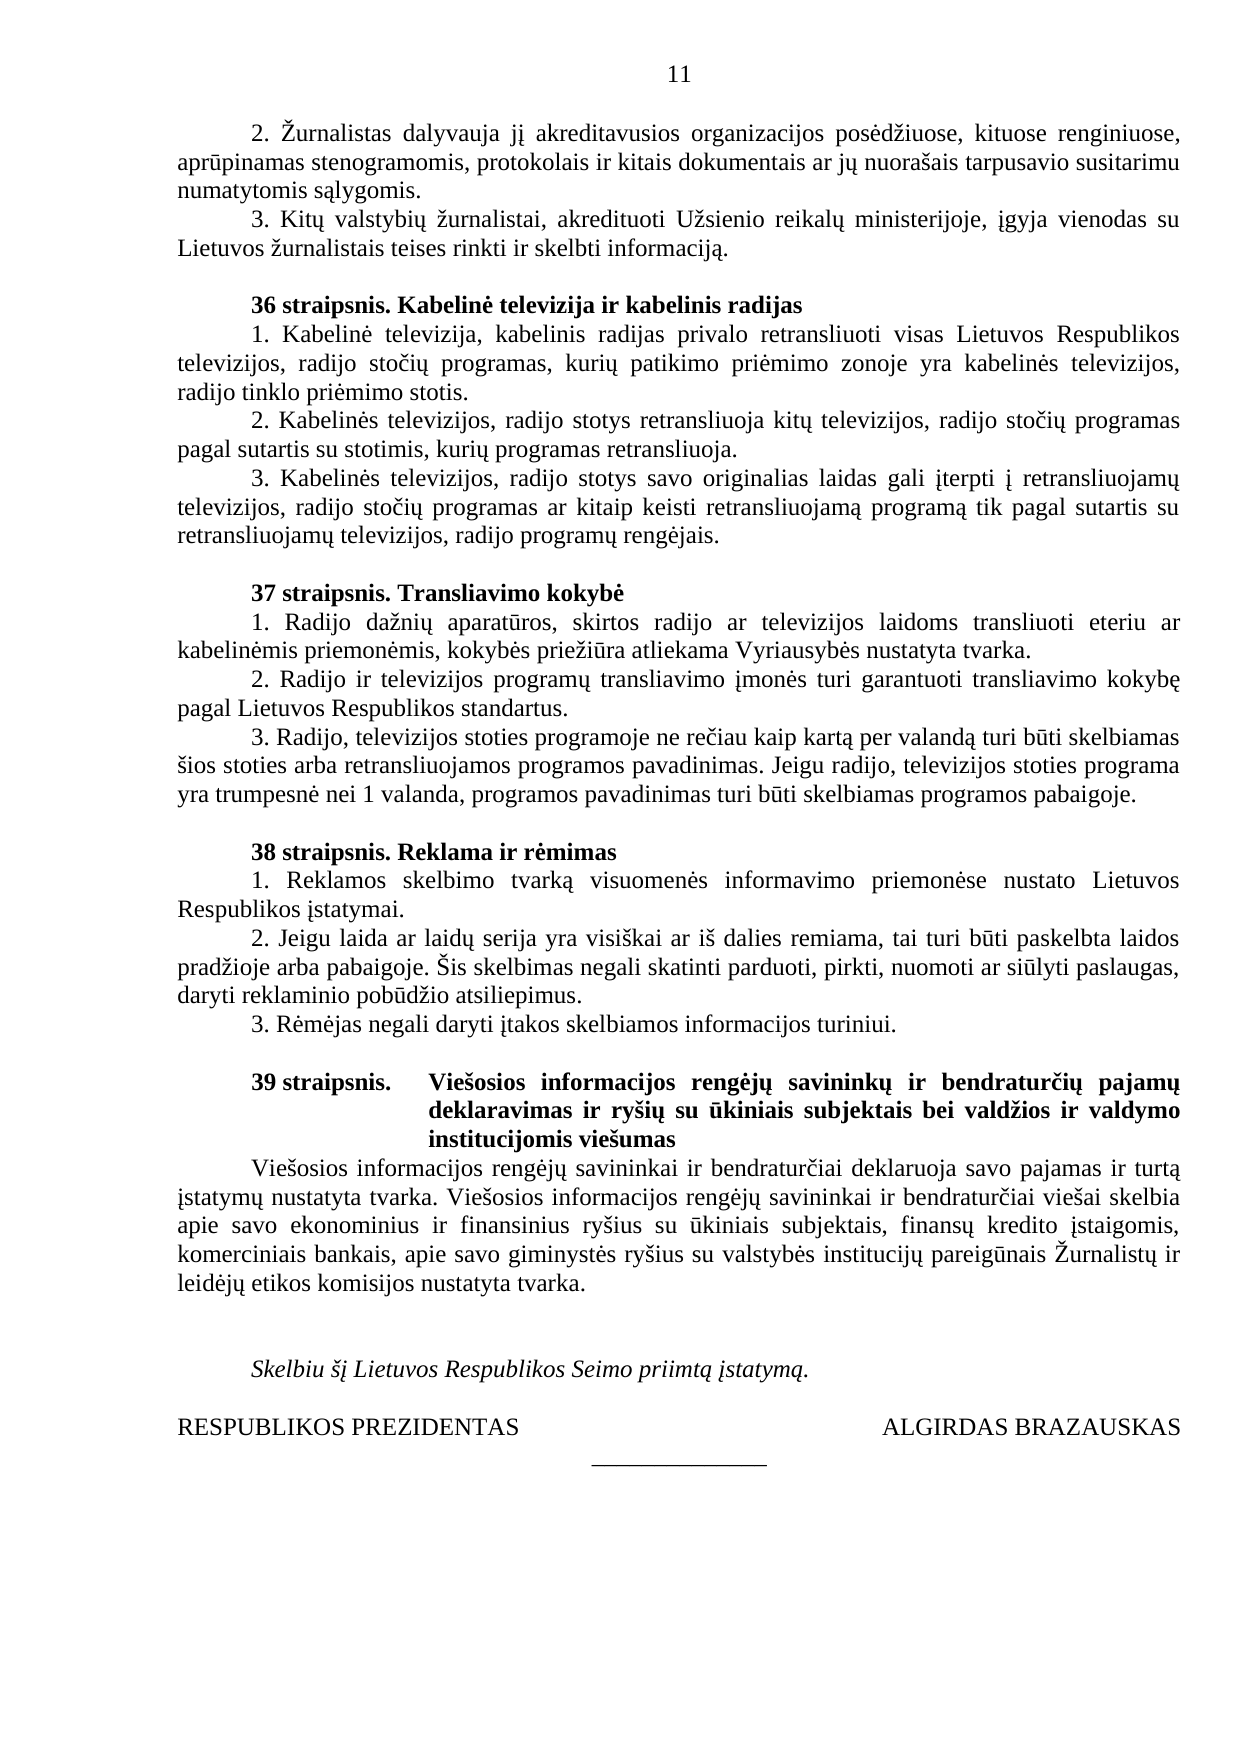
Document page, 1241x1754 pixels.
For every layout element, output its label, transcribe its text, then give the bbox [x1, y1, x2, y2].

text 37 straipsnis. Transliavimo kokybė [177, 578, 1181, 607]
text Skelbiu šį Lietuvos Respublikos Seimo priimtą įstatymą. [177, 1354, 1181, 1383]
text 1. Radijo dažnių aparatūros, skirtos radijo ar televizijos laidoms transliuoti eteriu ar kabelinėmis priemonėmis, kokybės priežiūra atliekama Vyriausybės nustatyta tvarka. [177, 607, 1181, 664]
text 3. Rėmėjas negali daryti įtakos skelbiamos informacijos turiniui. [177, 1009, 1181, 1038]
text 1. Kabelinė televizija, kabelinis radijas privalo retransliuoti visas Lietuvos Respublikos televizijos, radijo stočių programas, kurių patikimo priėmimo zonoje yra kabelinės televizijos, radijo tinklo priėmimo stotis. [177, 319, 1181, 406]
text ______________ [177, 1441, 1181, 1469]
text 36 straipsnis. Kabelinė televizija ir kabelinis radijas [177, 291, 1181, 319]
text 39 straipsnis. Viešosios informacijos rengėjų savininkų ir bendraturčių pajamų deklaravimas ir ryšių su ūkiniais subjektais bei valdžios ir valdymo institucijomis viešumas [251, 1067, 1181, 1153]
text 2. Kabelinės televizijos, radijo stotys retransliuoja kitų televizijos, radijo stočių programas pagal sutartis su stotimis, kurių programas retransliuoja. [177, 406, 1181, 463]
text 2. Radijo ir televizijos programų transliavimo įmonės turi garantuoti transliavimo kokybę pagal Lietuvos Respublikos standartus. [177, 664, 1181, 722]
text 3. Kitų valstybių žurnalistai, akredituoti Užsienio reikalų ministerijoje, įgyja vienodas su Lietuvos žurnalistais teises rinkti ir skelbti informaciją. [177, 204, 1181, 262]
text 3. Kabelinės televizijos, radijo stotys savo originalias laidas gali įterpti į retransliuojamų televizijos, radijo stočių programas ar kitaip keisti retransliuojamą programą tik pagal sutartis su retransliuojamų televizijos, radijo programų rengėjais. [177, 463, 1181, 549]
text 2. Žurnalistas dalyvauja jį akreditavusios organizacijos posėdžiuose, kituose renginiuose, aprūpinamas stenogramomis, protokolais ir kitais dokumentais ar jų nuorašais tarpusavio susitarimu numatytomis sąlygomis. [177, 118, 1181, 204]
text Viešosios informacijos rengėjų savininkai ir bendraturčiai deklaruoja savo pajamas ir turtą įstatymų nustatyta tvarka. Viešosios informacijos rengėjų savininkai ir bendraturčiai viešai skelbia apie savo ekonominius ir finansinius ryšius su ūkiniais subjektais, finansų kredito įstaigomis, komerciniais bankais, apie savo giminystės ryšius su valstybės institucijų pareigūnais Žurnalistų ir leidėjų etikos komisijos nustatyta tvarka. [177, 1153, 1181, 1297]
text 3. Radijo, televizijos stoties programoje ne rečiau kaip kartą per valandą turi būti skelbiamas šios stoties arba retransliuojamos programos pavadinimas. Jeigu radijo, televizijos stoties programa yra trumpesnė nei 1 valanda, programos pavadinimas turi būti skelbiamas programos pabaigoje. [177, 722, 1181, 808]
text 1. Reklamos skelbimo tvarką visuomenės informavimo priemonėse nustato Lietuvos Respublikos įstatymai. [177, 866, 1181, 923]
text 2. Jeigu laida ar laidų serija yra visiškai ar iš dalies remiama, tai turi būti paskelbta laidos pradžioje arba pabaigoje. Šis skelbimas negali skatinti parduoti, pirkti, nuomoti ar siūlyti paslaugas, daryti reklaminio pobūdžio atsiliepimus. [177, 923, 1181, 1009]
text RESPUBLIKOS PREZIDENTAS ALGIRDAS BRAZAUSKAS [177, 1412, 1181, 1441]
text 38 straipsnis. Reklama ir rėmimas [177, 837, 1181, 866]
